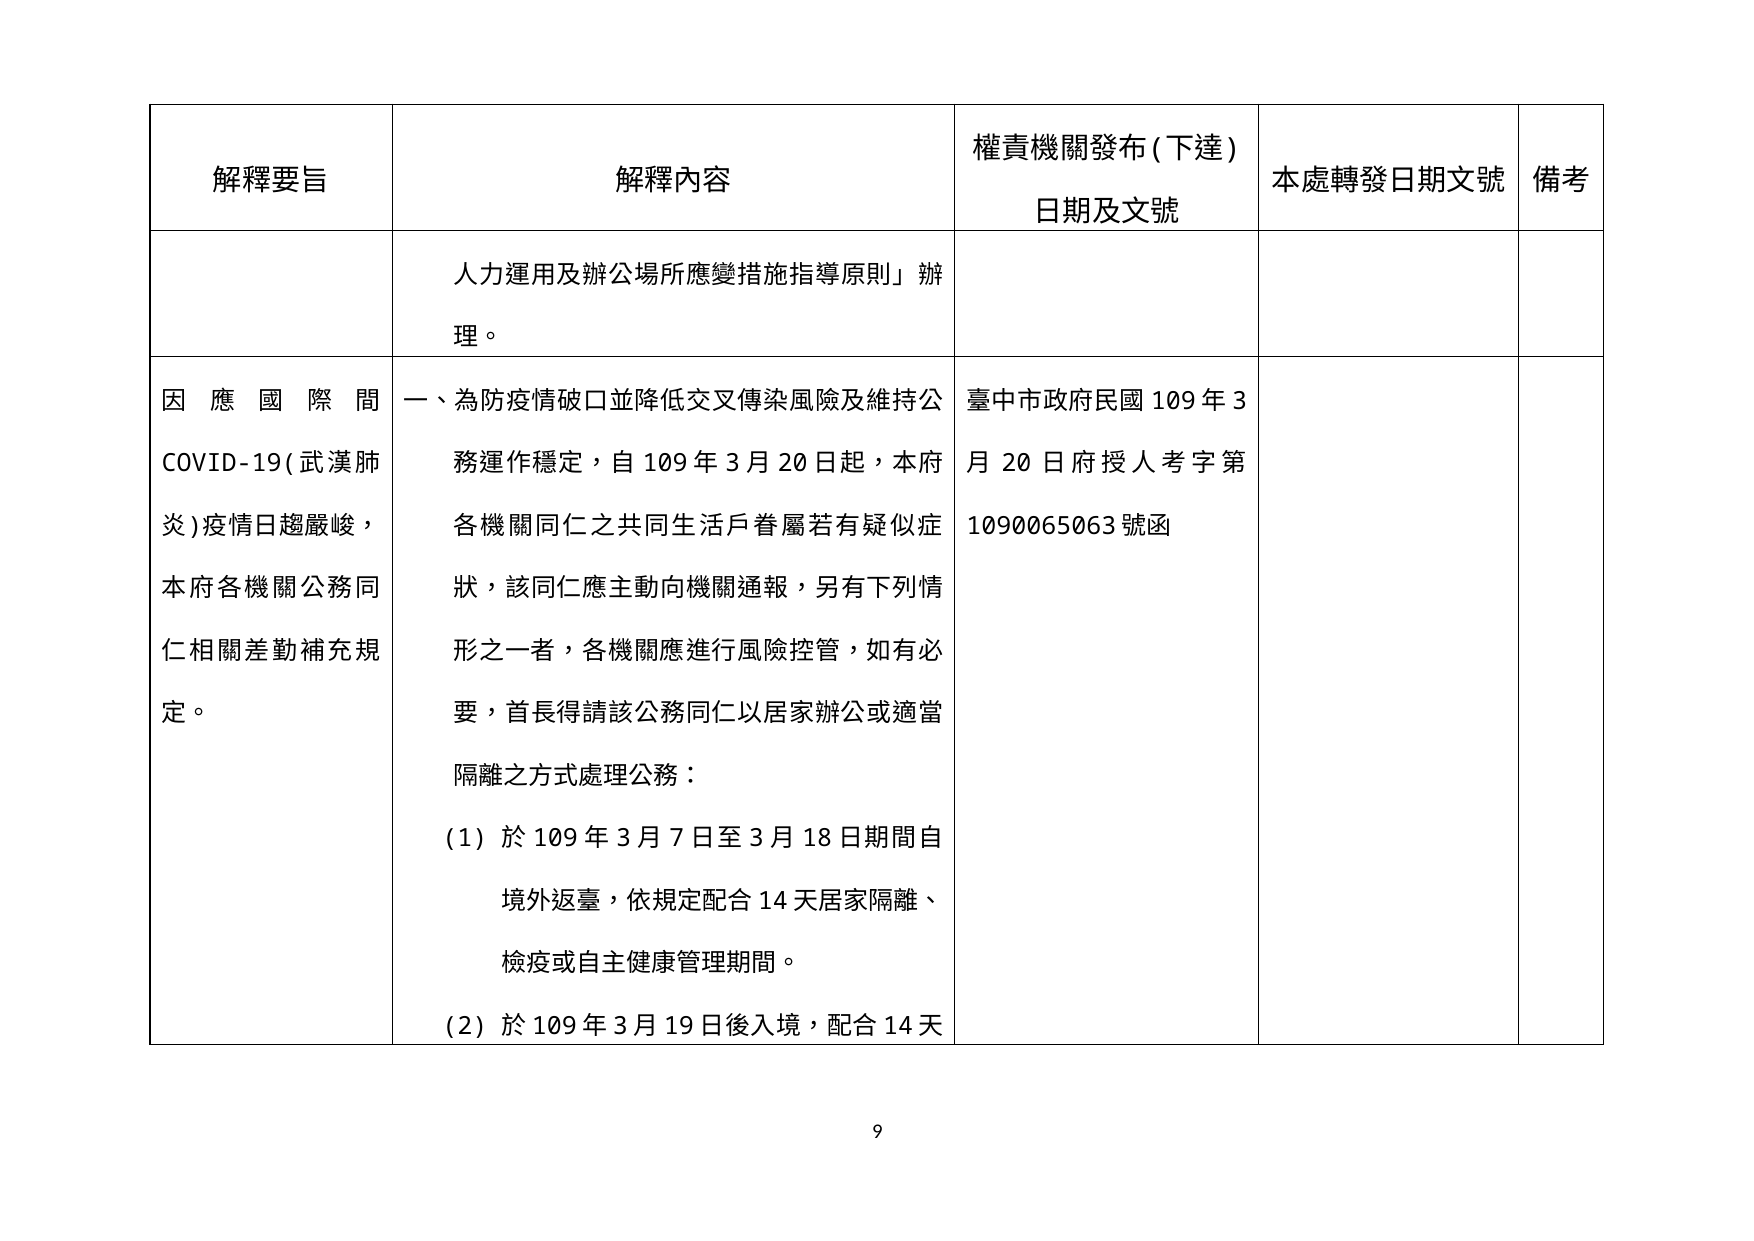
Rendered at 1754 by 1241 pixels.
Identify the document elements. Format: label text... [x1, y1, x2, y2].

table_cell 一、為防疫情破口並降低交叉傳染風險及維持公務運作穩定，自109年3月20日起，本府各機關同仁之共同生活戶眷屬若有疑似症狀，該同仁應主動向機關通報，另有下列情形之一者，各機關應進行風險控管，如有必要，首長得請該公務同仁以居家辦公或適當隔離之方式處理公務： 於109年3月7日至3月18日期間自境外返臺，依規定配合14天居家隔離、檢疫或自主健康管理期間。 於109年3月19日後入境，配合14天 [393, 357, 954, 1044]
table_cell [151, 231, 392, 356]
table_header 權責機關發布(下達) 日期及文號 [955, 105, 1258, 229]
table_header 本處轉發日期文號 [1259, 105, 1518, 229]
table_cell [955, 231, 1258, 356]
table_header 解釋要旨 [151, 105, 392, 229]
table_cell [1259, 357, 1518, 1044]
table_cell [1519, 231, 1603, 356]
table_cell 臺中市政府民國109年3月20日府授人考字第1090065063號函 [955, 357, 1258, 1044]
table_cell 人力運用及辦公場所應變措施指導原則」辦理。 [393, 231, 954, 356]
table_cell 因應國際間COVID-19(武漢肺炎)疫情日趨嚴峻，本府各機關公務同仁相關差勤補充規定。 [151, 357, 392, 1044]
table_cell [1259, 231, 1518, 356]
table_cell [1519, 357, 1603, 1044]
table_header 備考 [1519, 105, 1603, 229]
table_header 解釋內容 [393, 105, 954, 229]
